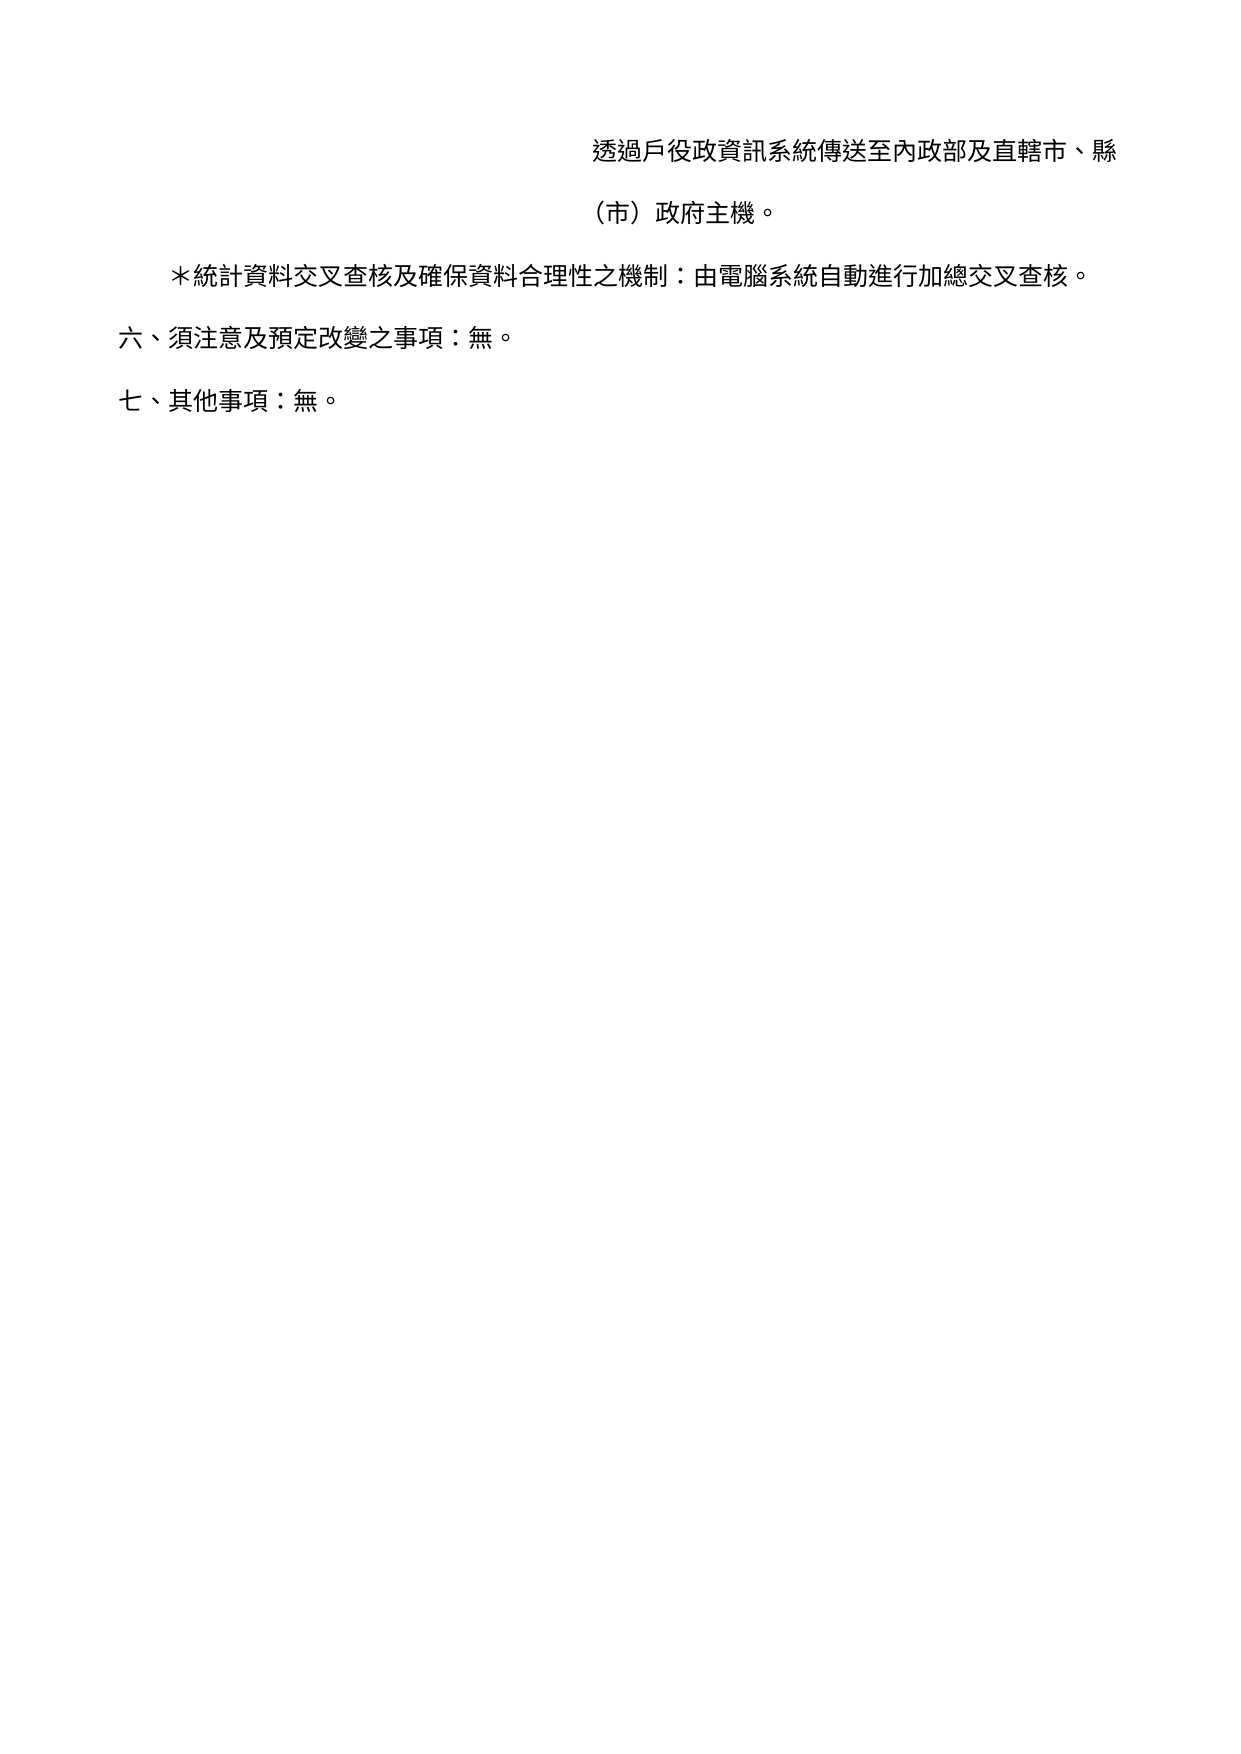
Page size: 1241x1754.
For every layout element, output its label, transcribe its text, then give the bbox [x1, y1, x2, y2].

text 六、須注意及預定改變之事項：無。 [118, 295, 1144, 358]
text 透過戶役政資訊系統傳送至內政部及直轄市、縣 [168, 108, 1144, 170]
text ＊統計資料交叉查核及確保資料合理性之機制：由電腦系統自動進行加總交叉查核。 [168, 233, 1144, 295]
text 七、其他事項：無。 [118, 358, 1144, 420]
text （市）政府主機。 [181, 170, 1144, 233]
